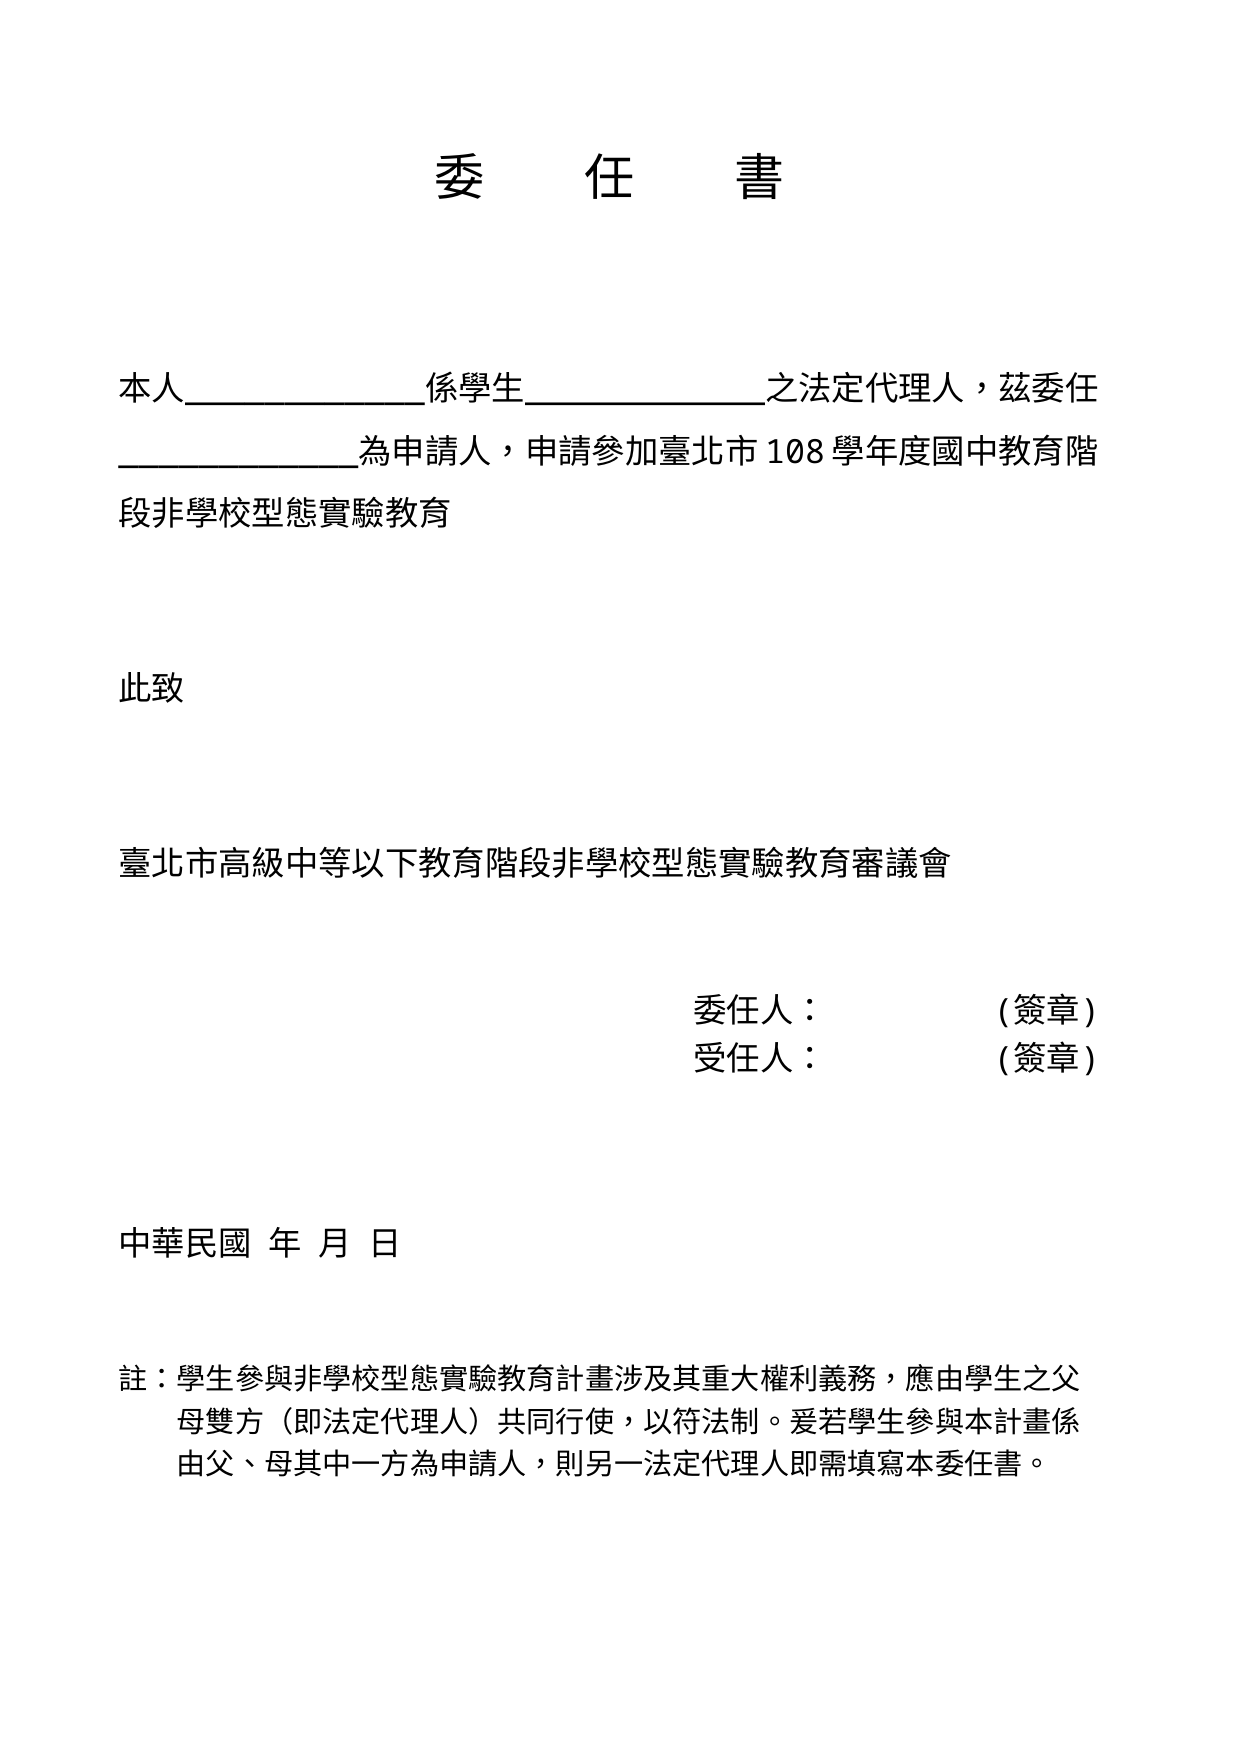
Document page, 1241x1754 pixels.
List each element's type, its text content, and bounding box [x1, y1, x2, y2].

text 委任人： (簽章) [118, 984, 1100, 1032]
text 註：學生參與非學校型態實驗教育計畫涉及其重大權利義務，應由學生之父母雙方（即法定代理人）共同行使，以符法制。爰若學生參與本計畫係由父、母其中一方為申請人，則另一法定代理人即需填寫本委任書。 [118, 1356, 1100, 1483]
text 委 任 書 [118, 101, 1100, 226]
text 此致 [118, 644, 1100, 707]
text 受任人： (簽章) [118, 1032, 1100, 1081]
text 臺北市高級中等以下教育階段非學校型態實驗教育審議會 [118, 819, 1100, 882]
text 中華民國 年 月 日 [118, 1217, 1100, 1265]
text 本人____________係學生____________之法定代理人，茲委任____________為申請人，申請參加臺北市108學年度國中教育階段非學校型態實驗教育 [118, 344, 1100, 532]
